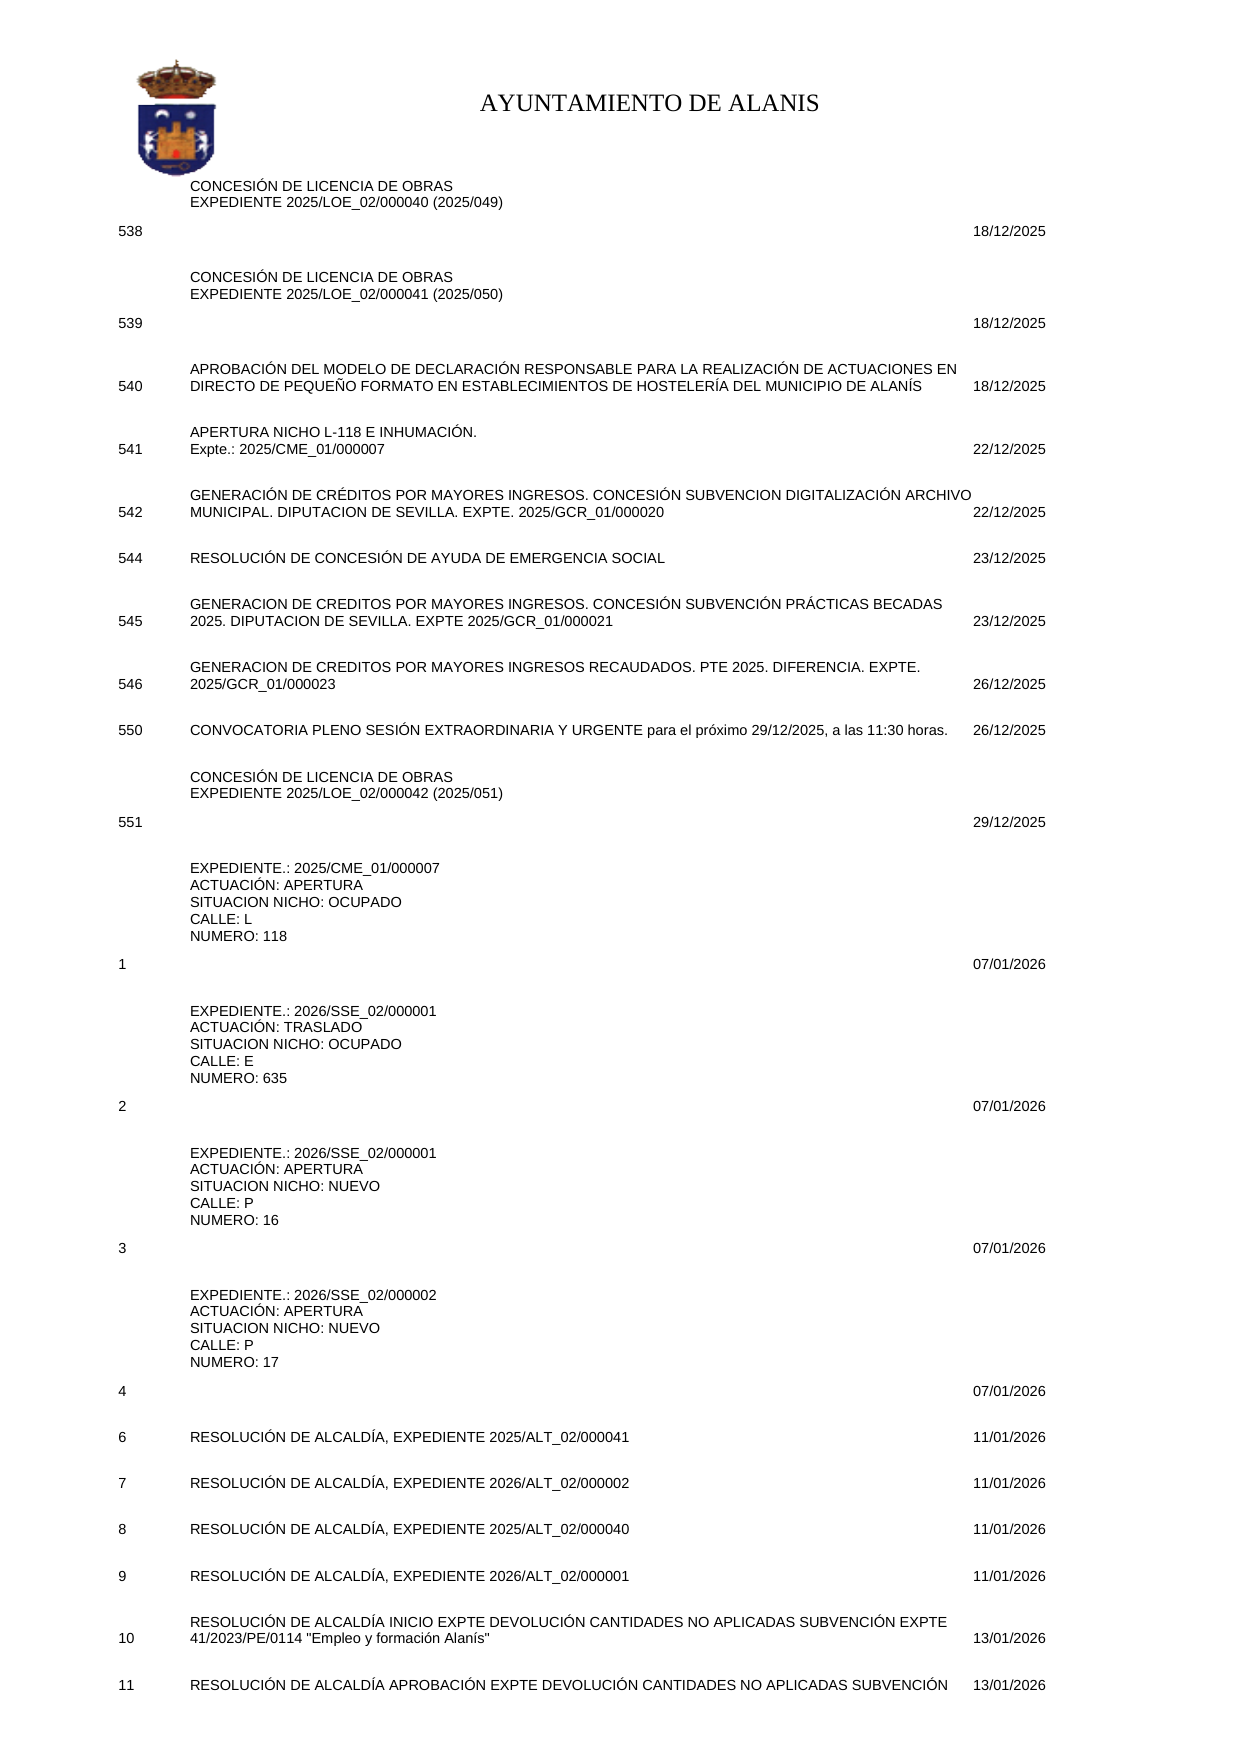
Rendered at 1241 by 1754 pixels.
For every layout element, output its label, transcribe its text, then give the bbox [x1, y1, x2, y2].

table_cell GENERACION DE CREDITOS POR MAYORES INGRESOS. CONCESIÓN SUBVENCIÓN PRÁCTICAS BECADAS 2025. DIPUTACION DE SEVILLA. EXPTE 2025/GCR_01/000021 [190, 596, 973, 659]
table_cell RESOLUCIÓN DE ALCALDÍA, EXPEDIENTE 2025/ALT_02/000040 [190, 1521, 973, 1567]
table_cell 11/01/2026 [973, 1475, 1074, 1521]
table_cell 26/12/2025 [973, 659, 1074, 722]
table_cell 8 [118, 1521, 190, 1567]
table_cell APROBACIÓN DEL MODELO DE DECLARACIÓN RESPONSABLE PARA LA REALIZACIÓN DE ACTUACIONES EN DIRECTO DE PEQUEÑO FORMATO EN ESTABLECIMIENTOS DE HOSTELERÍA DEL MUNICIPIO DE ALANÍS [190, 361, 973, 424]
table_cell GENERACION DE CREDITOS POR MAYORES INGRESOS RECAUDADOS. PTE 2025. DIFERENCIA. EXPTE. 2025/GCR_01/000023 [190, 659, 973, 722]
table_cell 9 [118, 1567, 190, 1613]
table_cell 18/12/2025 [973, 361, 1074, 424]
table_cell 1 [118, 860, 190, 1002]
table_cell CONCESIÓN DE LICENCIA DE OBRAS EXPEDIENTE 2025/LOE_02/000040 (2025/049) [190, 177, 973, 269]
table_cell 23/12/2025 [973, 596, 1074, 659]
table_cell 551 [118, 768, 190, 860]
table_cell 26/12/2025 [973, 722, 1074, 768]
table_cell 13/01/2026 [973, 1676, 1074, 1695]
table_cell 22/12/2025 [973, 487, 1074, 550]
table_cell 13/01/2026 [973, 1614, 1074, 1676]
table_cell 11/01/2026 [973, 1521, 1074, 1567]
table_cell 18/12/2025 [973, 269, 1074, 361]
table_cell 4 [118, 1286, 190, 1428]
table_cell 538 [118, 177, 190, 269]
table_cell EXPEDIENTE.: 2026/SSE_02/000001 ACTUACIÓN: APERTURA SITUACION NICHO: NUEVO CALLE: P NUMERO: 16 [190, 1144, 973, 1286]
table_cell CONCESIÓN DE LICENCIA DE OBRAS EXPEDIENTE 2025/LOE_02/000042 (2025/051) [190, 768, 973, 860]
table_cell RESOLUCIÓN DE ALCALDÍA, EXPEDIENTE 2026/ALT_02/000002 [190, 1475, 973, 1521]
table_cell RESOLUCIÓN DE ALCALDÍA, EXPEDIENTE 2026/ALT_02/000001 [190, 1567, 973, 1613]
table_cell 11/01/2026 [973, 1429, 1074, 1475]
table_cell EXPEDIENTE.: 2026/SSE_02/000001 ACTUACIÓN: TRASLADO SITUACION NICHO: OCUPADO CALLE: E NUMERO: 635 [190, 1002, 973, 1144]
table_cell RESOLUCIÓN DE CONCESIÓN DE AYUDA DE EMERGENCIA SOCIAL [190, 550, 973, 596]
table_cell 542 [118, 487, 190, 550]
table_cell 541 [118, 424, 190, 487]
table_cell 07/01/2026 [973, 1286, 1074, 1428]
table_cell APERTURA NICHO L-118 E INHUMACIÓN. Expte.: 2025/CME_01/000007 [190, 424, 973, 487]
table_cell 23/12/2025 [973, 550, 1074, 596]
table_cell 540 [118, 361, 190, 424]
table_cell CONVOCATORIA PLENO SESIÓN EXTRAORDINARIA Y URGENTE para el próximo 29/12/2025, a las 11:30 horas. [190, 722, 973, 768]
table_cell GENERACIÓN DE CRÉDITOS POR MAYORES INGRESOS. CONCESIÓN SUBVENCION DIGITALIZACIÓN ARCHIVO MUNICIPAL. DIPUTACION DE SEVILLA. EXPTE. 2025/GCR_01/000020 [190, 487, 973, 550]
table_cell 550 [118, 722, 190, 768]
table_cell RESOLUCIÓN DE ALCALDÍA INICIO EXPTE DEVOLUCIÓN CANTIDADES NO APLICADAS SUBVENCIÓN EXPTE 41/2023/PE/0114 "Empleo y formación Alanís" [190, 1614, 973, 1676]
table_cell 18/12/2025 [973, 177, 1074, 269]
table_cell 07/01/2026 [973, 1144, 1074, 1286]
table_cell RESOLUCIÓN DE ALCALDÍA APROBACIÓN EXPTE DEVOLUCIÓN CANTIDADES NO APLICADAS SUBVENCIÓN [190, 1676, 973, 1695]
table_cell 7 [118, 1475, 190, 1521]
table_cell EXPEDIENTE.: 2026/SSE_02/000002 ACTUACIÓN: APERTURA SITUACION NICHO: NUEVO CALLE: P NUMERO: 17 [190, 1286, 973, 1428]
table_cell 10 [118, 1614, 190, 1676]
table_cell RESOLUCIÓN DE ALCALDÍA, EXPEDIENTE 2025/ALT_02/000041 [190, 1429, 973, 1475]
table_cell 539 [118, 269, 190, 361]
table_cell EXPEDIENTE.: 2025/CME_01/000007 ACTUACIÓN: APERTURA SITUACION NICHO: OCUPADO CALLE: L NUMERO: 118 [190, 860, 973, 1002]
table_cell 2 [118, 1002, 190, 1144]
table_cell 6 [118, 1429, 190, 1475]
table_cell 29/12/2025 [973, 768, 1074, 860]
table_cell 11/01/2026 [973, 1567, 1074, 1613]
table_cell 07/01/2026 [973, 1002, 1074, 1144]
table_cell CONCESIÓN DE LICENCIA DE OBRAS EXPEDIENTE 2025/LOE_02/000041 (2025/050) [190, 269, 973, 361]
table_cell 07/01/2026 [973, 860, 1074, 1002]
table_cell 545 [118, 596, 190, 659]
picture [118, 58, 237, 177]
table_cell 546 [118, 659, 190, 722]
table_cell 11 [118, 1676, 190, 1695]
table_cell 3 [118, 1144, 190, 1286]
table_cell 544 [118, 550, 190, 596]
table_cell 22/12/2025 [973, 424, 1074, 487]
